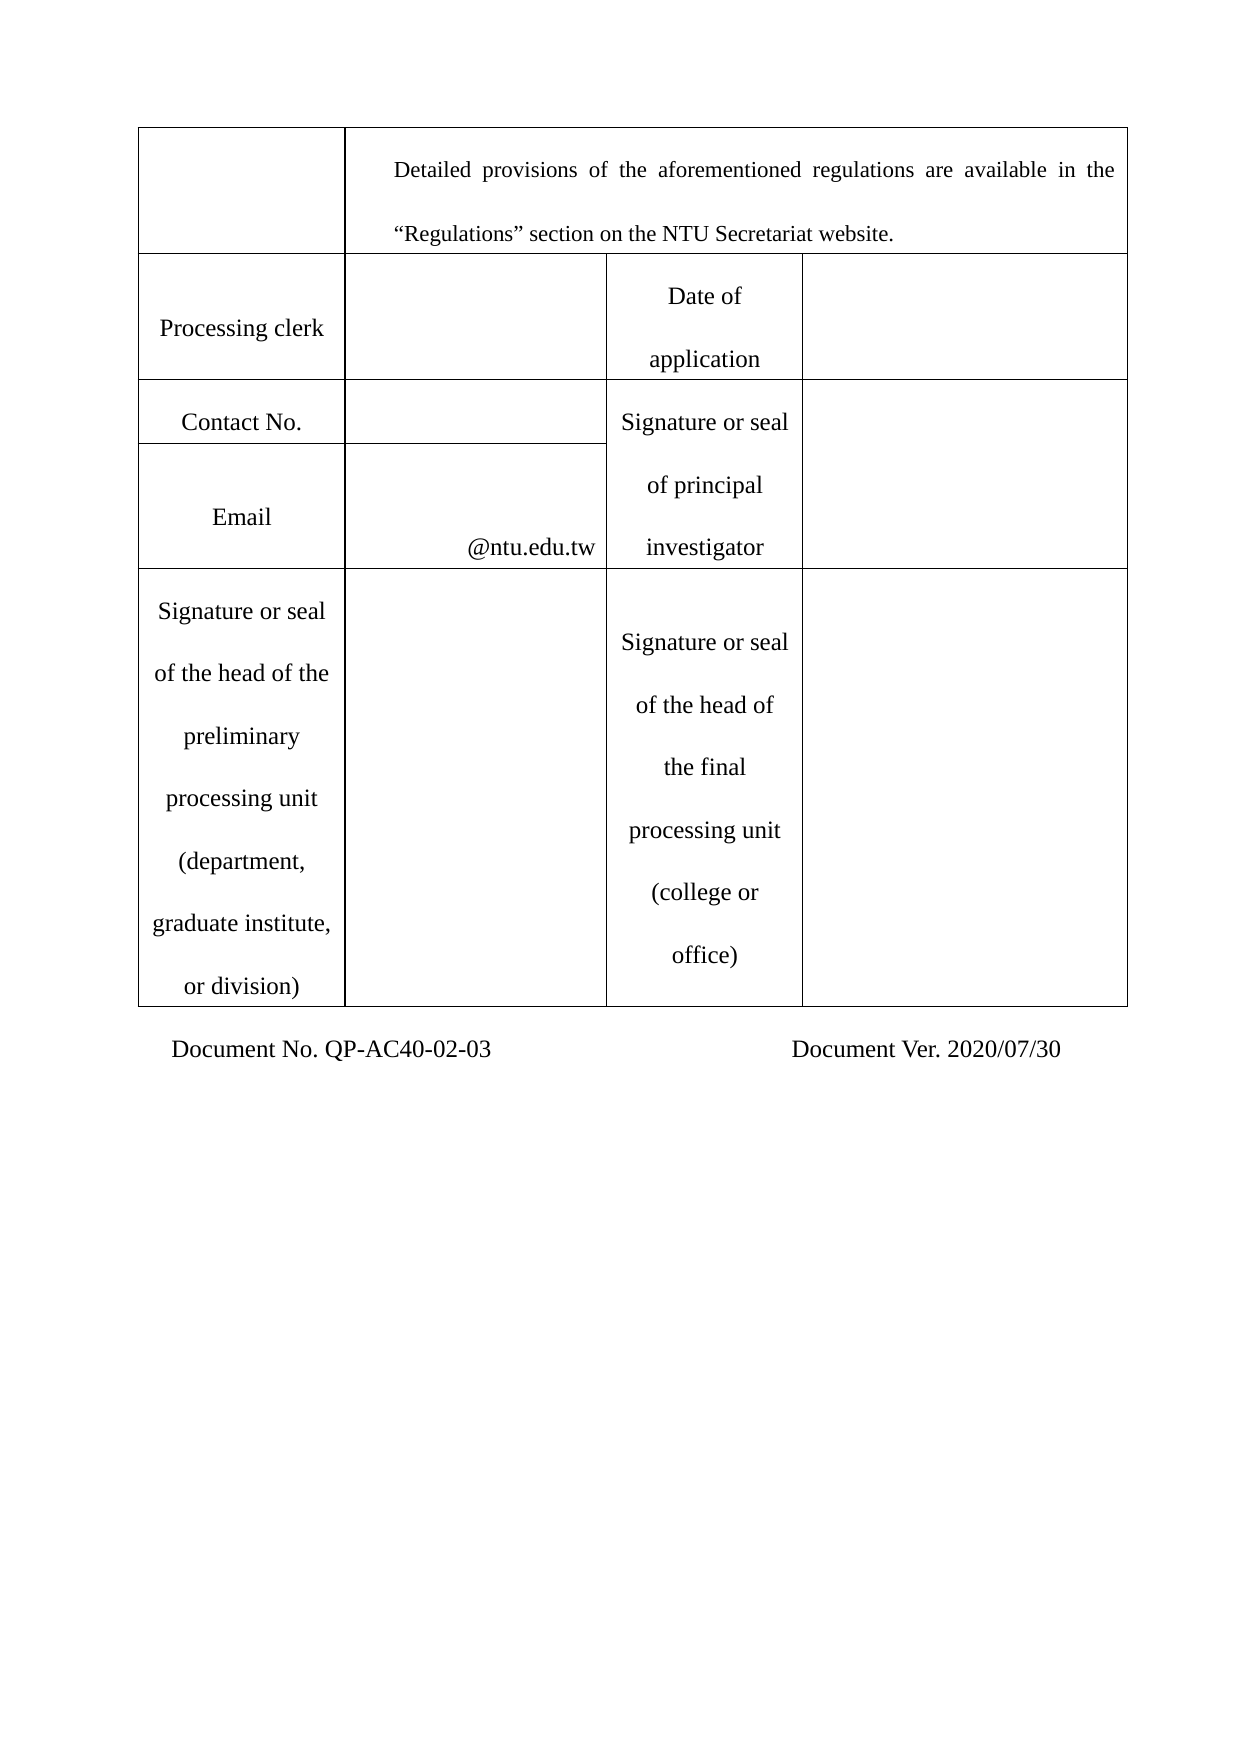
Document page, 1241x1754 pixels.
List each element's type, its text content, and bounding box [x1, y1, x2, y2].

table_cell Signature or seal of the head of the final processing unit (college or office) [607, 569, 802, 1006]
table_cell [803, 569, 1127, 1006]
table_cell Signature or seal of the head of the preliminary processing unit (department, graduate institute, or division) [139, 569, 344, 1006]
table_cell [139, 128, 344, 253]
table_cell Date of application [607, 254, 802, 379]
table_cell Email [139, 444, 344, 568]
table_cell [803, 380, 1127, 568]
table_cell Detailed provisions of the aforementioned regulations are available in the “Regulations” section on the NTU Secretariat website. [346, 128, 1127, 253]
table_cell Processing clerk [139, 254, 344, 379]
table_cell [803, 254, 1127, 379]
table_cell [346, 569, 606, 1006]
table_cell [346, 380, 606, 443]
table_cell [346, 254, 606, 379]
table_cell @ntu.edu.tw [346, 444, 606, 568]
text Document No. QP-AC40-02-03 Document Ver. 2020/07/30 [171, 1007, 1069, 1070]
table_cell Contact No. [139, 380, 344, 443]
table_cell Signature or seal of principal investigator [607, 380, 802, 568]
